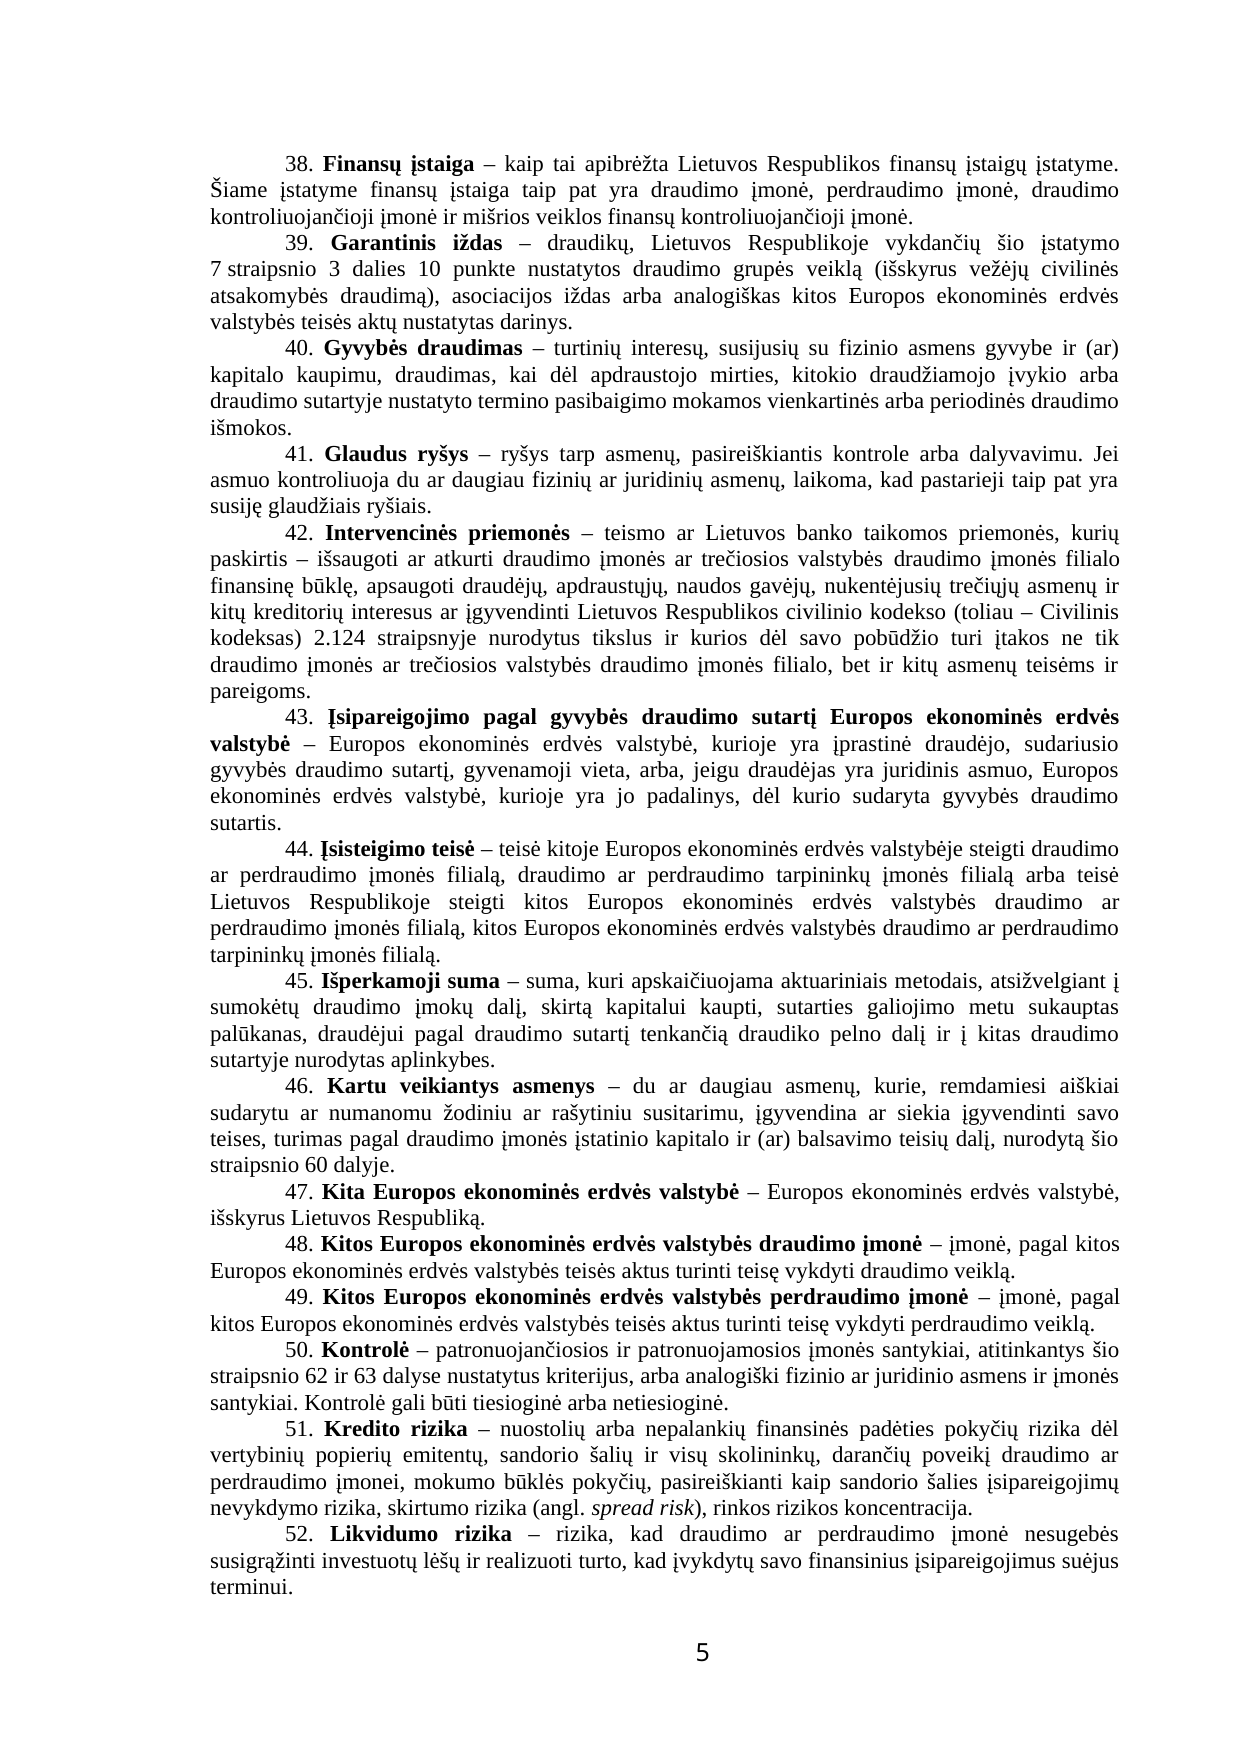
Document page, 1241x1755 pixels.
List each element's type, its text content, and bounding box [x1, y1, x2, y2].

text 38. Finansų įstaiga – kaip tai apibrėžta Lietuvos Respublikos finansų įstaigų įstatyme. Šiame įstatyme finansų įstaiga taip pat yra draudimo įmonė, perdraudimo įmonė, draudimo kontroliuojančioji įmonė ir mišrios veiklos finansų kontroliuojančioji įmonė. [210, 150, 1120, 229]
text 46. Kartu veikiantys asmenys – du ar daugiau asmenų, kurie, remdamiesi aiškiai sudarytu ar numanomu žodiniu ar rašytiniu susitarimu, įgyvendina ar siekia įgyvendinti savo teises, turimas pagal draudimo įmonės įstatinio kapitalo ir (ar) balsavimo teisių dalį, nurodytą šio straipsnio 60 dalyje. [210, 1072, 1120, 1178]
text 50. Kontrolė – patronuojančiosios ir patronuojamosios įmonės santykiai, atitinkantys šio straipsnio 62 ir 63 dalyse nustatytus kriterijus, arba analogiški fizinio ar juridinio asmens ir įmonės santykiai. Kontrolė gali būti tiesioginė arba netiesioginė. [210, 1336, 1120, 1415]
text 47. Kita Europos ekonominės erdvės valstybė – Europos ekonominės erdvės valstybė, išskyrus Lietuvos Respubliką. [210, 1178, 1120, 1231]
text 40. Gyvybės draudimas – turtinių interesų, susijusių su fizinio asmens gyvybe ir (ar) kapitalo kaupimu, draudimas, kai dėl apdraustojo mirties, kitokio draudžiamojo įvykio arba draudimo sutartyje nustatyto termino pasibaigimo mokamos vienkartinės arba periodinės draudimo išmokos. [210, 334, 1120, 440]
text 39. Garantinis iždas – draudikų, Lietuvos Respublikoje vykdančių šio įstatymo 7 straipsnio 3 dalies 10 punkte nustatytos draudimo grupės veiklą (išskyrus vežėjų civilinės atsakomybės draudimą), asociacijos iždas arba analogiškas kitos Europos ekonominės erdvės valstybės teisės aktų nustatytas darinys. [210, 229, 1120, 334]
text 49. Kitos Europos ekonominės erdvės valstybės perdraudimo įmonė – įmonė, pagal kitos Europos ekonominės erdvės valstybės teisės aktus turinti teisę vykdyti perdraudimo veiklą. [210, 1283, 1120, 1336]
text 44. Įsisteigimo teisė – teisė kitoje Europos ekonominės erdvės valstybėje steigti draudimo ar perdraudimo įmonės filialą, draudimo ar perdraudimo tarpininkų įmonės filialą arba teisė Lietuvos Respublikoje steigti kitos Europos ekonominės erdvės valstybės draudimo ar perdraudimo įmonės filialą, kitos Europos ekonominės erdvės valstybės draudimo ar perdraudimo tarpininkų įmonės filialą. [210, 835, 1120, 967]
text 52. Likvidumo rizika – rizika, kad draudimo ar perdraudimo įmonė nesugebės susigrąžinti investuotų lėšų ir realizuoti turto, kad įvykdytų savo finansinius įsipareigojimus suėjus terminui. [210, 1520, 1120, 1599]
text 45. Išperkamoji suma – suma, kuri apskaičiuojama aktuariniais metodais, atsižvelgiant į sumokėtų draudimo įmokų dalį, skirtą kapitalui kaupti, sutarties galiojimo metu sukauptas palūkanas, draudėjui pagal draudimo sutartį tenkančią draudiko pelno dalį ir į kitas draudimo sutartyje nurodytas aplinkybes. [210, 967, 1120, 1072]
text 48. Kitos Europos ekonominės erdvės valstybės draudimo įmonė – įmonė, pagal kitos Europos ekonominės erdvės valstybės teisės aktus turinti teisę vykdyti draudimo veiklą. [210, 1231, 1120, 1283]
text 42. Intervencinės priemonės – teismo ar Lietuvos banko taikomos priemonės, kurių paskirtis – išsaugoti ar atkurti draudimo įmonės ar trečiosios valstybės draudimo įmonės filialo finansinę būklę, apsaugoti draudėjų, apdraustųjų, naudos gavėjų, nukentėjusių trečiųjų asmenų ir kitų kreditorių interesus ar įgyvendinti Lietuvos Respublikos civilinio kodekso (toliau – Civilinis kodeksas) 2.124 straipsnyje nurodytus tikslus ir kurios dėl savo pobūdžio turi įtakos ne tik draudimo įmonės ar trečiosios valstybės draudimo įmonės filialo, bet ir kitų asmenų teisėms ir pareigoms. [210, 519, 1120, 703]
text 41. Glaudus ryšys – ryšys tarp asmenų, pasireiškiantis kontrole arba dalyvavimu. Jei asmuo kontroliuoja du ar daugiau fizinių ar juridinių asmenų, laikoma, kad pastarieji taip pat yra susiję glaudžiais ryšiais. [210, 440, 1120, 519]
text 43. Įsipareigojimo pagal gyvybės draudimo sutartį Europos ekonominės erdvės valstybė – Europos ekonominės erdvės valstybė, kurioje yra įprastinė draudėjo, sudariusio gyvybės draudimo sutartį, gyvenamoji vieta, arba, jeigu draudėjas yra juridinis asmuo, Europos ekonominės erdvės valstybė, kurioje yra jo padalinys, dėl kurio sudaryta gyvybės draudimo sutartis. [210, 703, 1120, 835]
text 51. Kredito rizika – nuostolių arba nepalankių finansinės padėties pokyčių rizika dėl vertybinių popierių emitentų, sandorio šalių ir visų skolininkų, darančių poveikį draudimo ar perdraudimo įmonei, mokumo būklės pokyčių, pasireiškianti kaip sandorio šalies įsipareigojimų nevykdymo rizika, skirtumo rizika (angl. spread risk), rinkos rizikos koncentracija. [210, 1415, 1120, 1520]
